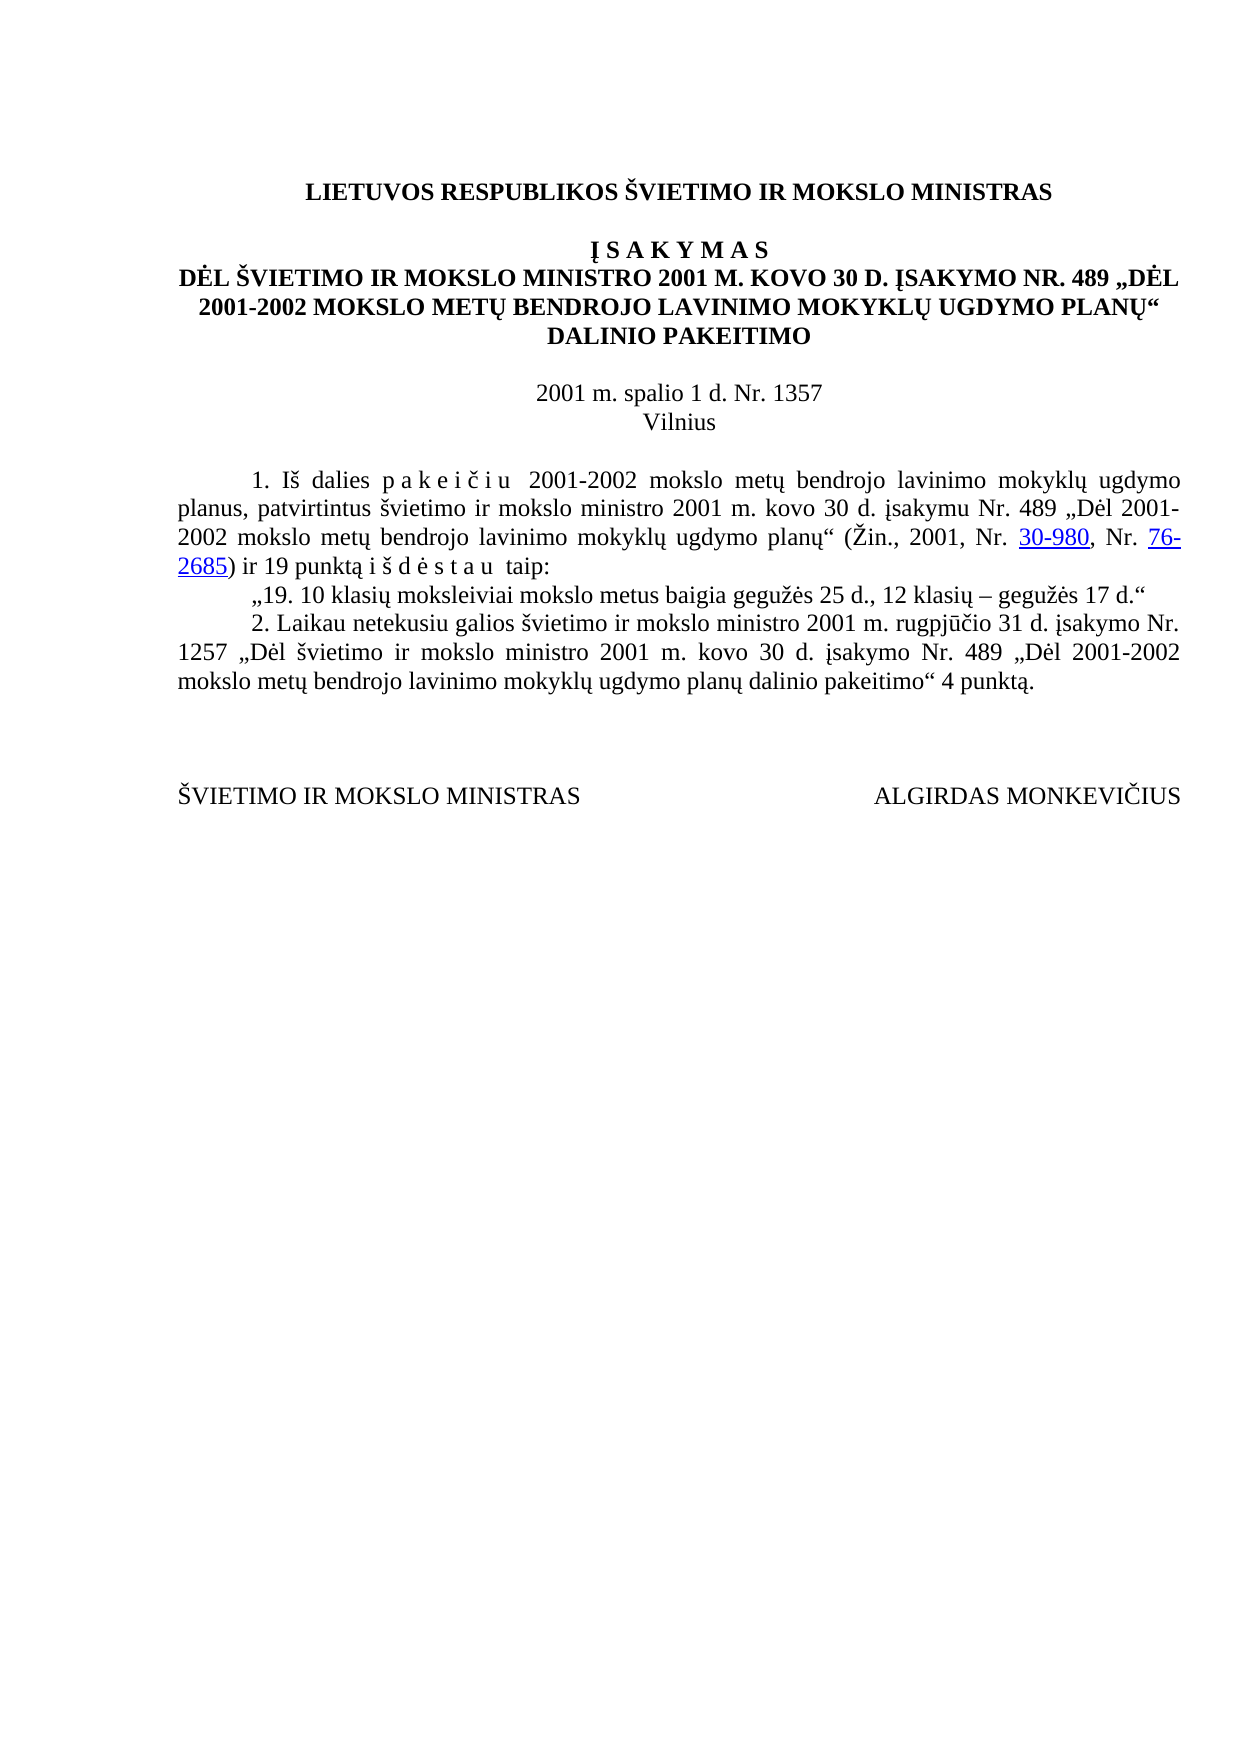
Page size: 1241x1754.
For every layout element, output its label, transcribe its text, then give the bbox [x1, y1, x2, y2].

text LIETUVOS RESPUBLIKOS ŠVIETIMO IR MOKSLO MINISTRAS [177, 177, 1181, 206]
text 2. Laikau netekusiu galios švietimo ir mokslo ministro 2001 m. rugpjūčio 31 d. įsakymo Nr. 1257 „Dėl švietimo ir mokslo ministro 2001 m. kovo 30 d. įsakymo Nr. 489 „Dėl 2001-2002 mokslo metų bendrojo lavinimo mokyklų ugdymo planų dalinio pakeitimo“ 4 punktą. [177, 608, 1181, 695]
text Į S A K Y M A S [177, 235, 1181, 263]
text 2001 m. spalio 1 d. Nr. 1357 [177, 378, 1181, 407]
text Vilnius [177, 407, 1181, 436]
text ŠVIETIMO IR MOKSLO MINISTRAS ALGIRDAS MONKEVIČIUS [177, 781, 1181, 810]
text DĖL ŠVIETIMO IR MOKSLO MINISTRO 2001 M. KOVO 30 D. ĮSAKYMO NR. 489 „DĖL 2001-2002 MOKSLO METŲ BENDROJO LAVINIMO MOKYKLŲ UGDYMO PLANŲ“ DALINIO PAKEITIMO [177, 263, 1181, 350]
text „19. 10 klasių moksleiviai mokslo metus baigia gegužės 25 d., 12 klasių – gegužės 17 d.“ [177, 580, 1181, 608]
text 1. Iš dalies pakeičiu 2001-2002 mokslo metų bendrojo lavinimo mokyklų ugdymo planus, patvirtintus švietimo ir mokslo ministro 2001 m. kovo 30 d. įsakymu Nr. 489 „Dėl 2001-2002 mokslo metų bendrojo lavinimo mokyklų ugdymo planų“ (Žin., 2001, Nr. 30-980, Nr. 76-2685) ir 19 punktą išdėstau taip: [177, 465, 1181, 580]
